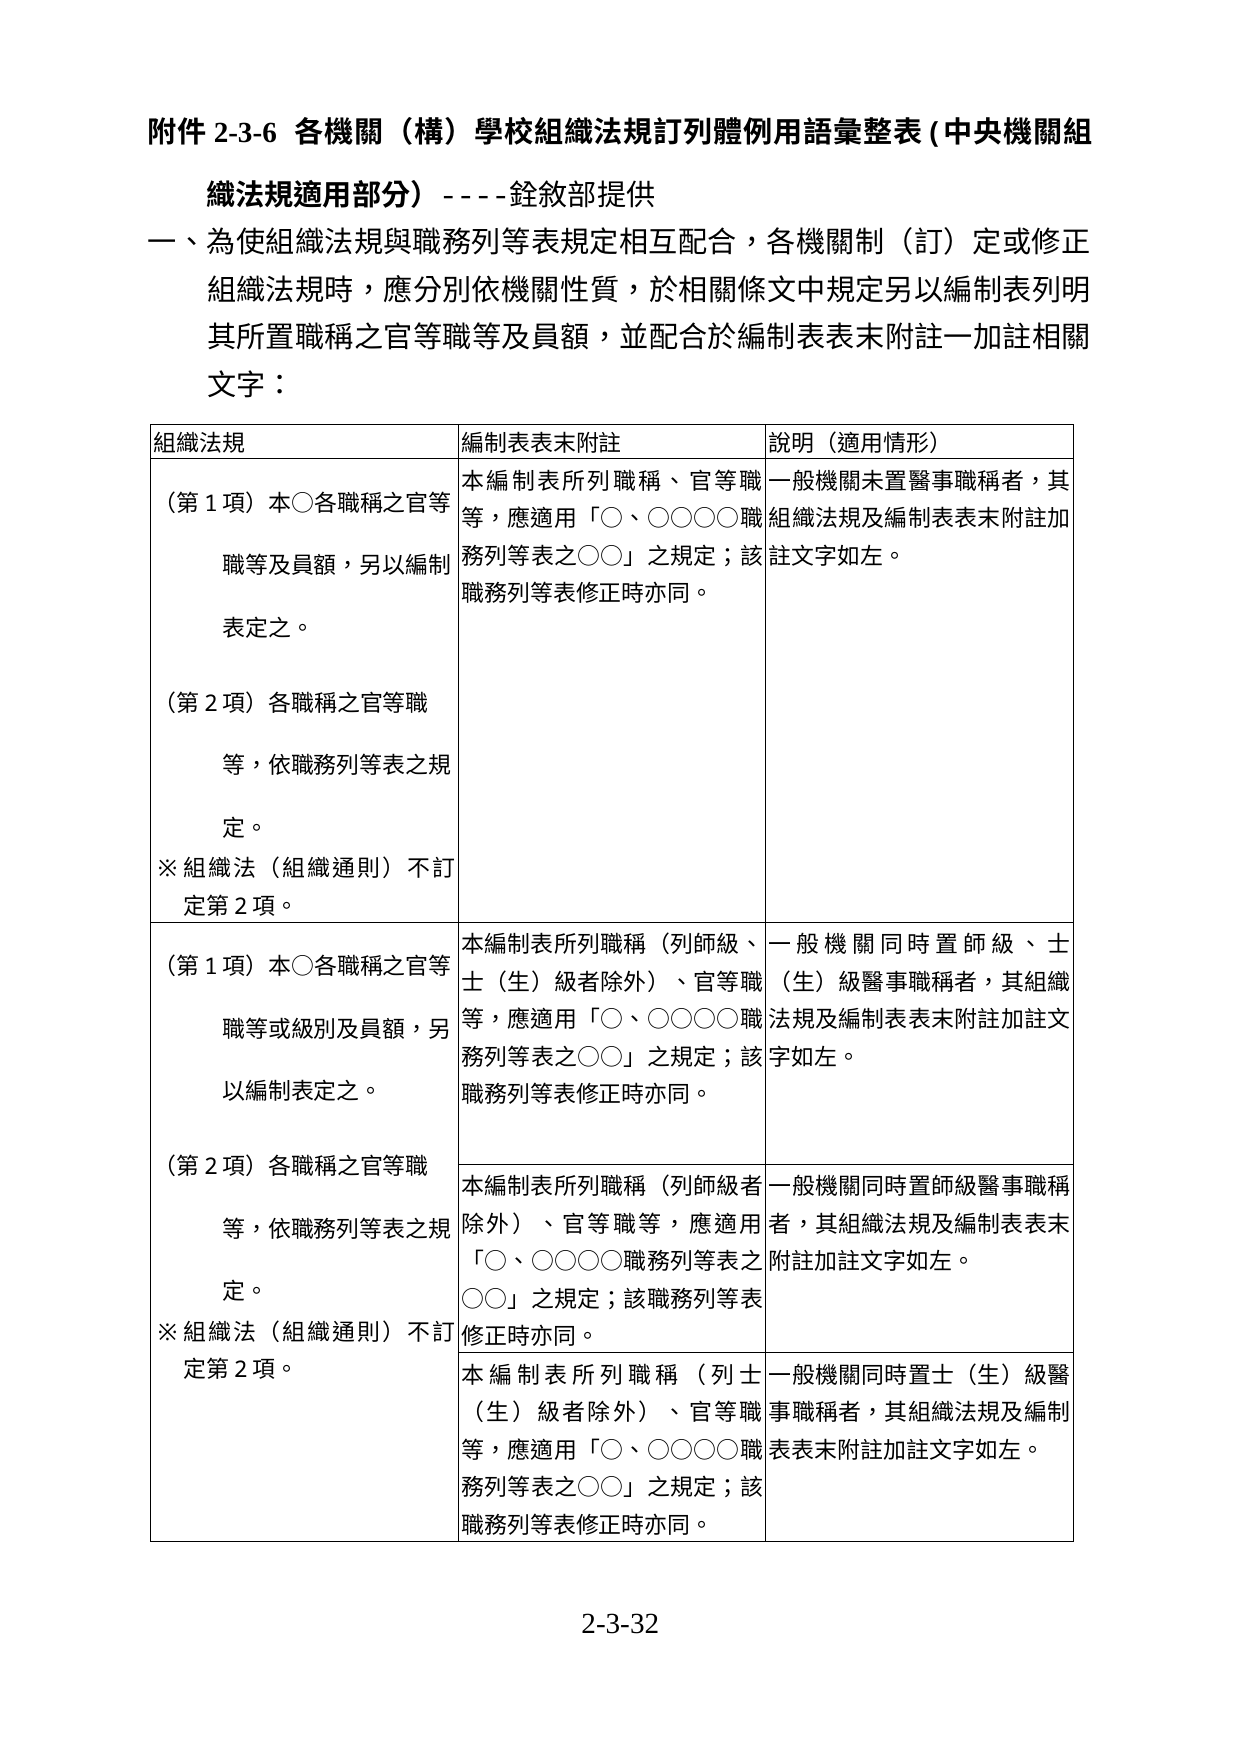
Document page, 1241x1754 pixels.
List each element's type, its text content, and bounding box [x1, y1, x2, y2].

text 一、為使組織法規與職務列等表規定相互配合，各機關制（訂）定或修正組織法規時，應分別依機關性質，於相關條文中規定另以編制表列明其所置職稱之官等職等及員額，並配合於編制表表末附註一加註相關文字： [148, 214, 1092, 405]
table_cell 本編制表所列職稱（列師級、士（生）級者除外）、官等職等，應適用「○、○○○○職務列等表之○○」之規定；該職務列等表修正時亦同。 [459, 923, 765, 1164]
table_cell 一般機關未置醫事職稱者，其組織法規及編制表表末附註加註文字如左。 [766, 459, 1073, 922]
table_cell 本編制表所列職稱、官等職等，應適用「○、○○○○職務列等表之○○」之規定；該職務列等表修正時亦同。 [459, 459, 765, 922]
table_header 說明（適用情形） [766, 425, 1073, 458]
table_cell 一般機關同時置師級、士（生）級醫事職稱者，其組織法規及編制表表末附註加註文字如左。 [766, 923, 1073, 1164]
table_cell （第1項）本○各職稱之官等職等或級別及員額，另以編制表定之。 （第2項）各職稱之官等職等，依職務列等表之規定。 ※組織法（組織通則）不訂定第2項。 [151, 923, 458, 1541]
table_header 編制表表末附註 [459, 425, 765, 458]
table_cell 一般機關同時置士（生）級醫事職稱者，其組織法規及編制表表末附註加註文字如左。 [766, 1353, 1073, 1541]
table_cell 本編制表所列職稱（列師級者除外）、官等職等，應適用「○、○○○○職務列等表之○○」之規定；該職務列等表修正時亦同。 [459, 1165, 765, 1352]
table_cell 一般機關同時置師級醫事職稱者，其組織法規及編制表表末附註加註文字如左。 [766, 1165, 1073, 1352]
text 附件2-3-6 各機關（構）學校組織法規訂列體例用語彙整表(中央機關組織法規適用部分）----銓敘部提供 [148, 89, 1092, 214]
table_header 組織法規 [151, 425, 458, 458]
table_cell （第1項）本○各職稱之官等職等及員額，另以編制表定之。 （第2項）各職稱之官等職等，依職務列等表之規定。 ※組織法（組織通則）不訂定第2項。 [151, 459, 458, 922]
table_cell 本編制表所列職稱（列士（生）級者除外）、官等職等，應適用「○、○○○○職務列等表之○○」之規定；該職務列等表修正時亦同。 [459, 1353, 765, 1541]
